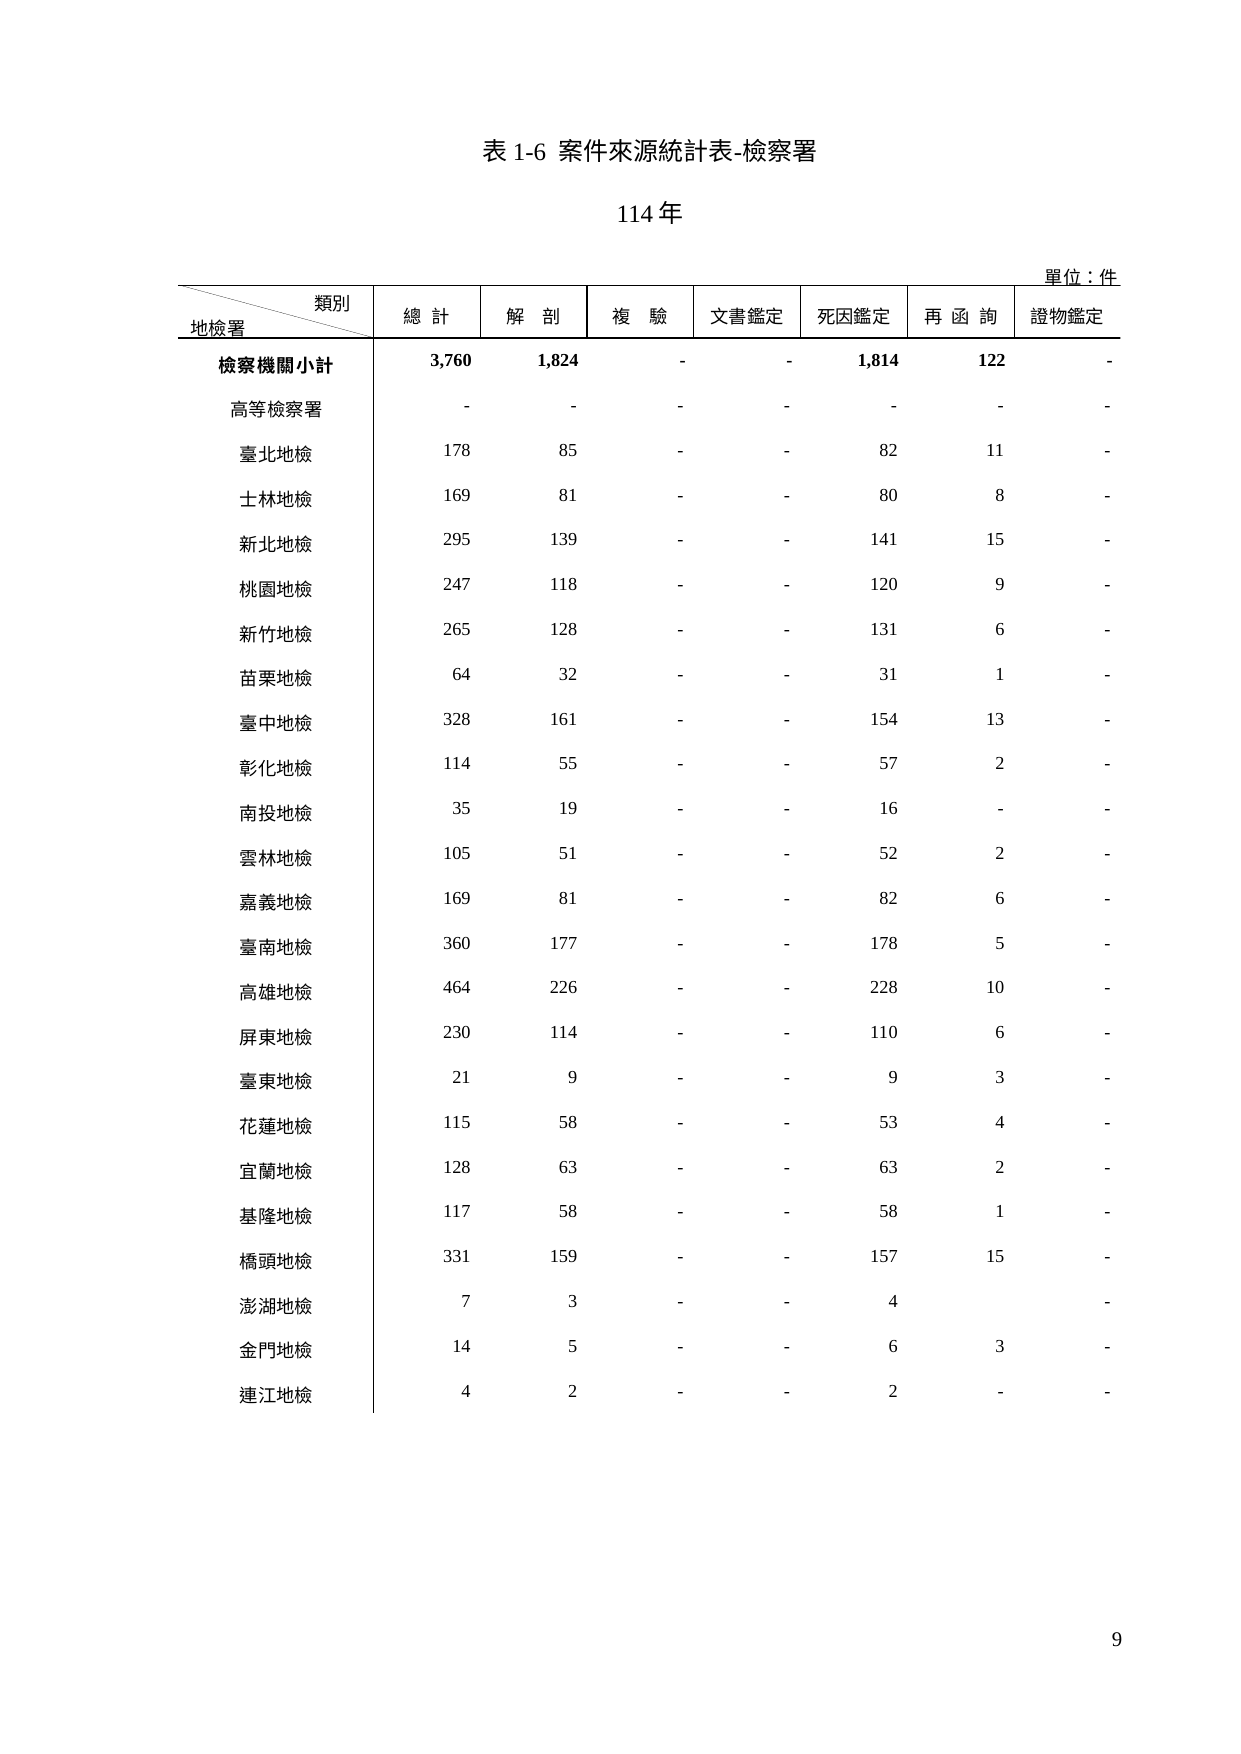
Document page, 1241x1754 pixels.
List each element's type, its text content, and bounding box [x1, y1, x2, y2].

text 表1-6 案件來源統計表-檢察署 [177, 108, 1122, 170]
text 114年 [177, 170, 1122, 233]
